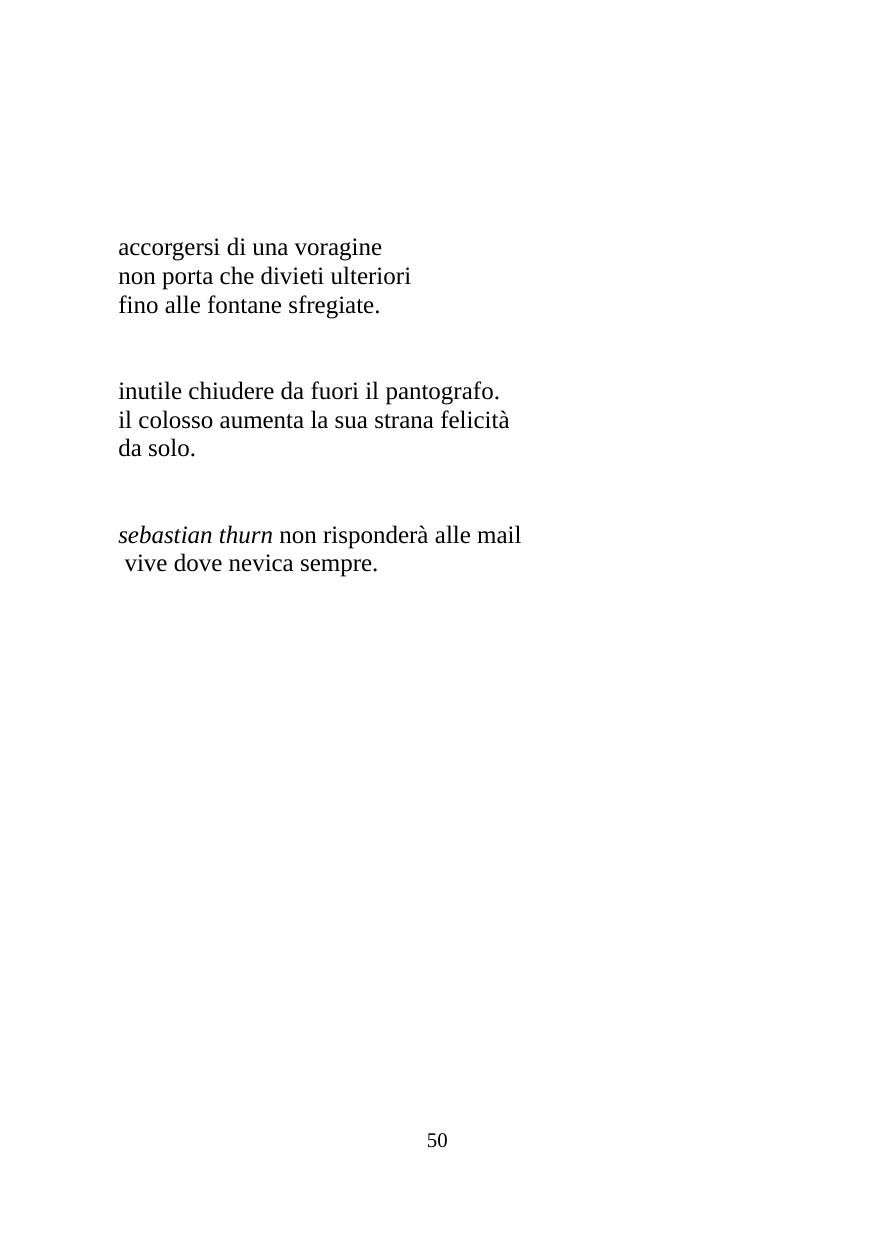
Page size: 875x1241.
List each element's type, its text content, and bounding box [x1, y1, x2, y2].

text inutile chiudere da fuori il pantografo. [118, 376, 786, 405]
text il colosso aumenta la sua strana felicità [118, 405, 786, 433]
text accorgersi di una voragine [118, 232, 786, 261]
text sebastian thurn non risponderà alle mail [118, 520, 786, 548]
text fino alle fontane sfregiate. [118, 290, 786, 318]
text da solo. [118, 433, 786, 462]
text vive dove nevica sempre. [118, 548, 786, 577]
text non porta che divieti ulteriori [118, 261, 786, 290]
